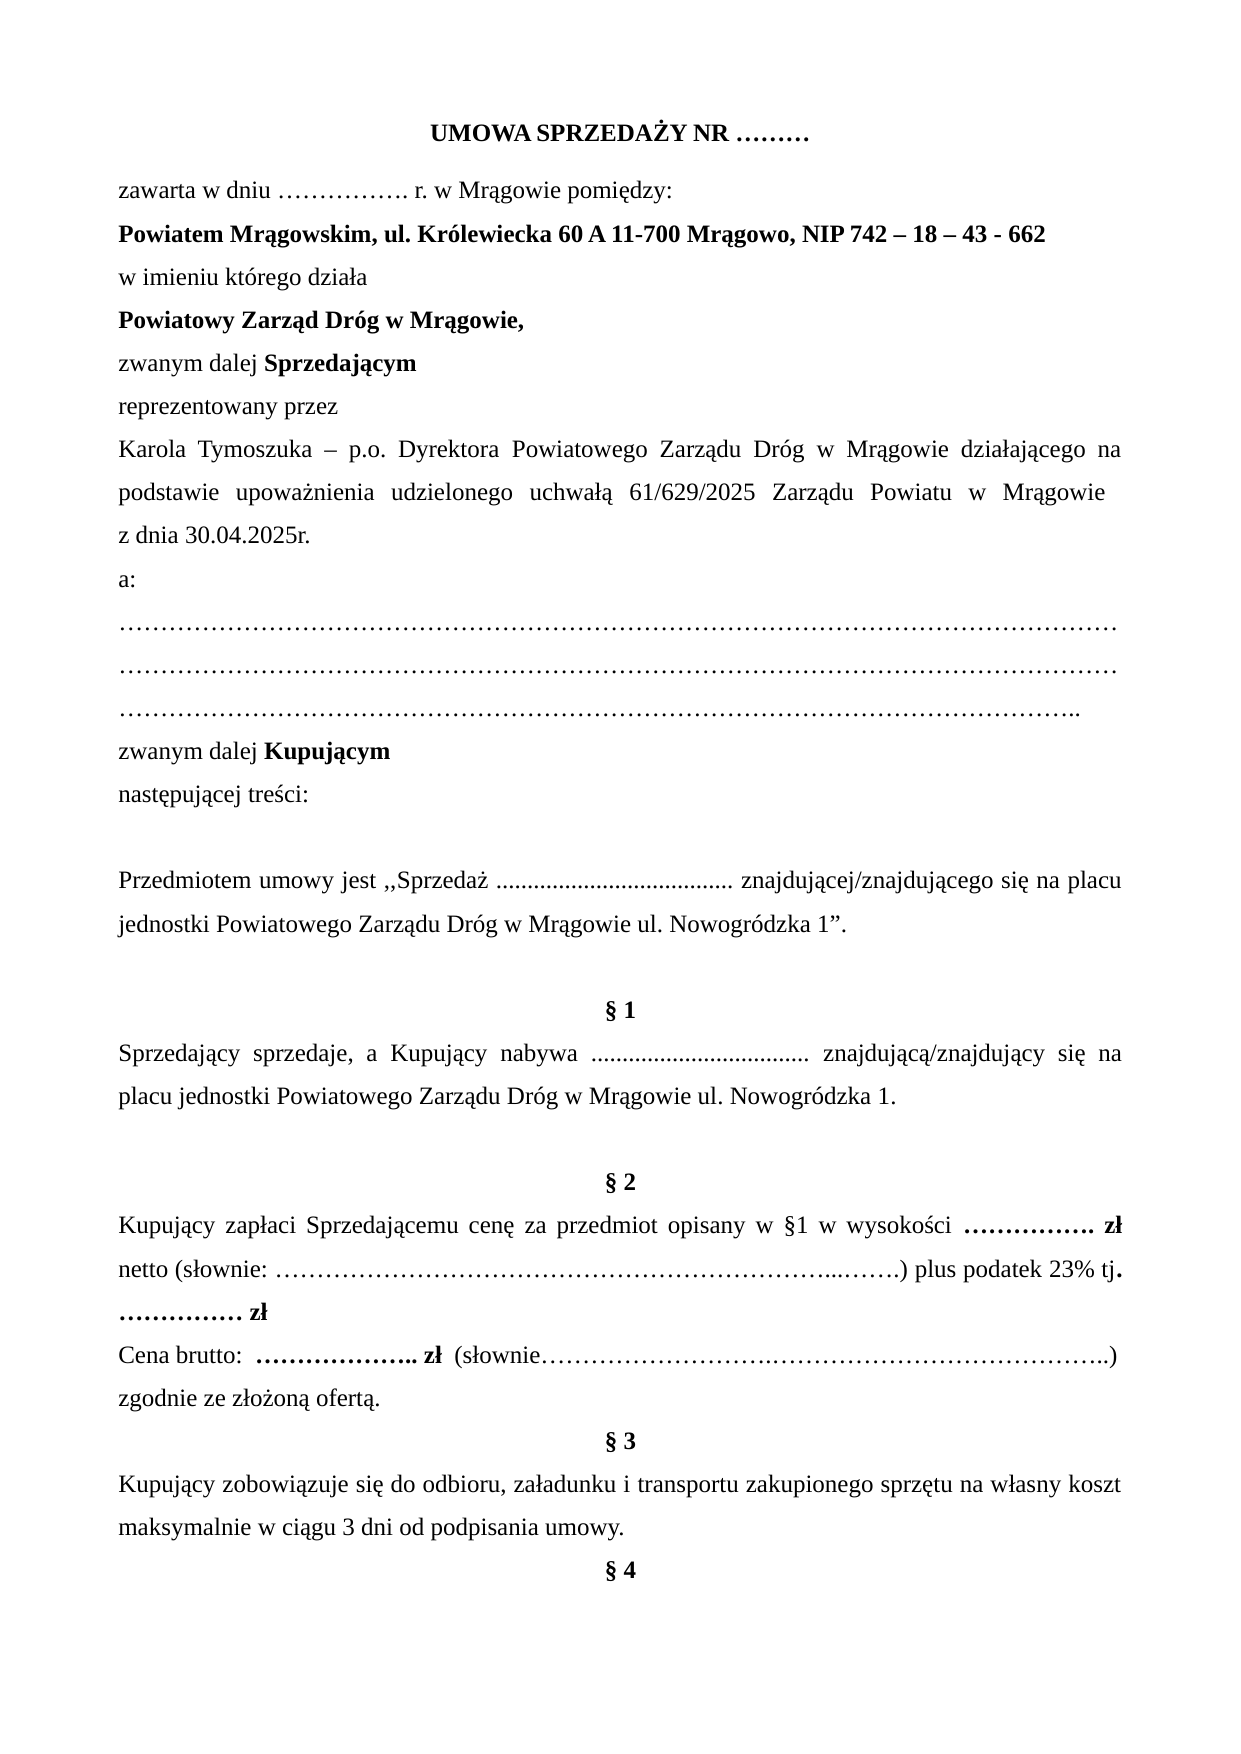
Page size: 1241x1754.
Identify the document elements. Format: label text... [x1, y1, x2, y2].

text Kupujący zobowiązuje się do odbioru, załadunku i transportu zakupionego sprzętu na własny koszt maksymalnie w ciągu 3 dni od podpisania umowy. [118, 1469, 1122, 1541]
text Powiatem Mrągowskim, ul. Królewiecka 60 A 11-700 Mrągowo, NIP 742 – 18 – 43 - 662 [118, 219, 1122, 247]
text Przedmiotem umowy jest ,,Sprzedaż ...................................... znajdującej/znajdującego się na placu jednostki Powiatowego Zarządu Dróg w Mrągowie ul. Nowogródzka 1”. [118, 866, 1122, 937]
text następującej treści: [118, 779, 1122, 808]
text zwanym dalej Kupującym [118, 736, 1122, 765]
text zgodnie ze złożoną ofertą. [118, 1383, 1122, 1412]
text zwanym dalej Sprzedającym [118, 348, 1122, 377]
text reprezentowany przez [118, 391, 1122, 420]
text Powiatowy Zarząd Dróg w Mrągowie, [118, 305, 1122, 334]
text Karola Tymoszuka – p.o. Dyrektora Powiatowego Zarządu Dróg w Mrągowie działającego na podstawie upoważnienia udzielonego uchwałą 61/629/2025 Zarządu Powiatu w Mrągowie z dnia 30.04.2025r. [118, 434, 1122, 549]
text Sprzedający sprzedaje, a Kupujący nabywa ................................... znajdującą/znajdujący się na placu jednostki Powiatowego Zarządu Dróg w Mrągowie ul. Nowogródzka 1. [118, 1038, 1122, 1110]
text a: ………………………………………………………………………………………………………………………………………………………………………………………………………………………………………………………………………………………………………………………….. [118, 564, 1122, 722]
text Kupujący zapłaci Sprzedającemu cenę za przedmiot opisany w §1 w wysokości ……………. zł netto (słownie: …………………………………………………………...…….) plus podatek 23% tj. …………… zł [118, 1211, 1122, 1326]
text Cena brutto: ……………….. zł (słownie……………………….…………………………………..) [118, 1340, 1122, 1369]
text § 3 [118, 1426, 1122, 1455]
text § 2 [118, 1167, 1122, 1196]
text § 1 [118, 995, 1122, 1024]
text w imieniu którego działa [118, 262, 1122, 291]
text zawarta w dniu ……………. r. w Mrągowie pomiędzy: [118, 176, 1122, 204]
subtitle UMOWA SPRZEDAŻY NR ……… [118, 118, 1122, 147]
text § 4 [118, 1556, 1122, 1584]
